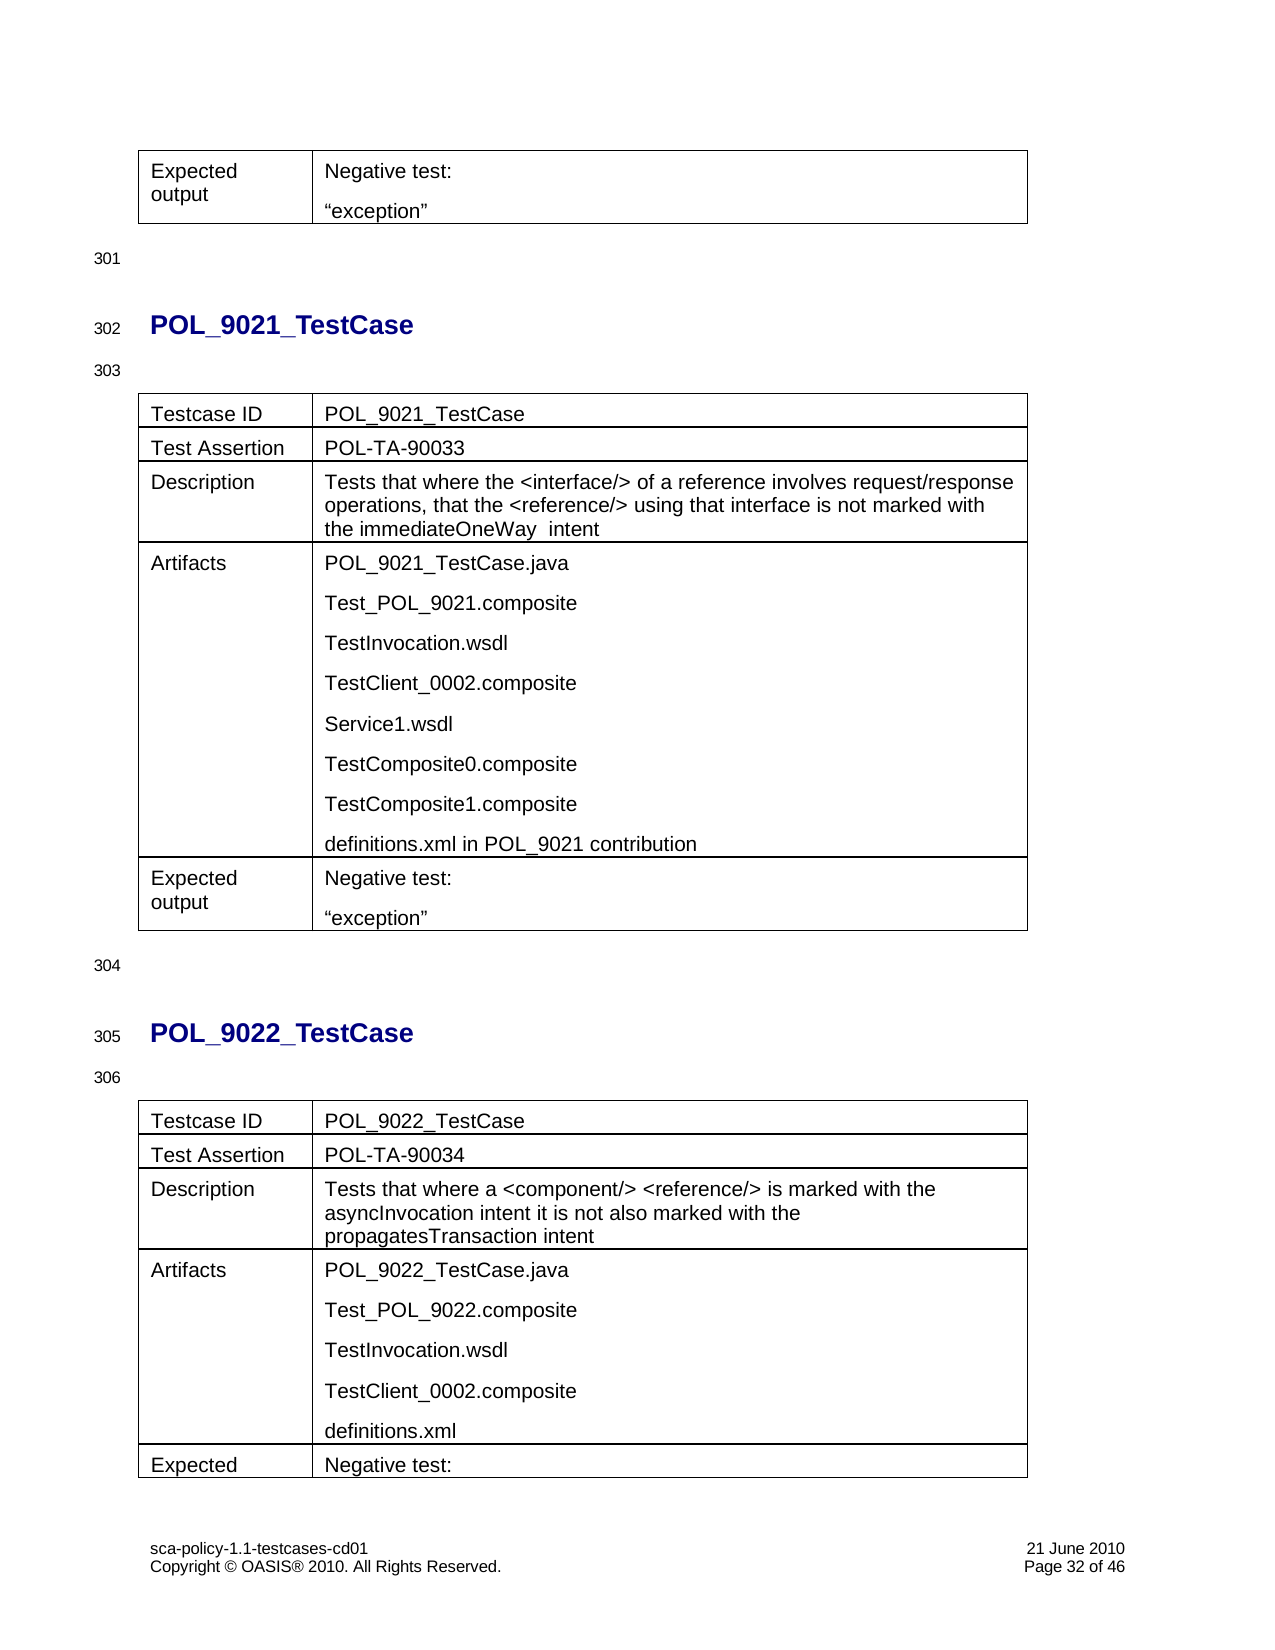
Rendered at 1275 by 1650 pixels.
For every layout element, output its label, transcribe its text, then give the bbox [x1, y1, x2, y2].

subtitle POL_9022_TestCase [150, 1017, 1125, 1047]
table_cell Description [139, 1169, 312, 1248]
table_cell Negative test: “exception” [313, 858, 1027, 930]
table_cell Expected output [139, 858, 312, 930]
table_cell Test Assertion [139, 1135, 312, 1167]
table_header POL_9022_TestCase [313, 1101, 1027, 1133]
table_cell Tests that where the <interface/> of a reference involves request/response operations, that the <reference/> using that interface is not marked with the immediateOneWay intent [313, 462, 1027, 541]
table_cell Expected [139, 1445, 312, 1477]
table_cell Tests that where a <component/> <reference/> is marked with the asyncInvocation intent it is not also marked with the propagatesTransaction intent [313, 1169, 1027, 1248]
table_cell Artifacts [139, 1250, 312, 1443]
table_cell Test Assertion [139, 428, 312, 460]
table_header POL_9021_TestCase [313, 394, 1027, 426]
table_cell Description [139, 462, 312, 541]
table_cell POL-TA-90033 [313, 428, 1027, 460]
table_cell Negative test: [313, 1445, 1027, 1477]
table_cell Artifacts [139, 543, 312, 856]
table_cell Expected output [139, 151, 312, 223]
table_cell POL-TA-90034 [313, 1135, 1027, 1167]
table_header Testcase ID [139, 1101, 312, 1133]
table_cell POL_9021_TestCase.java Test_POL_9021.composite TestInvocation.wsdl TestClient_0002.composite Service1.wsdl TestComposite0.composite TestComposite1.composite definitions.xml in POL_9021 contribution [313, 543, 1027, 856]
table_cell POL_9022_TestCase.java Test_POL_9022.composite TestInvocation.wsdl TestClient_0002.composite definitions.xml [313, 1250, 1027, 1443]
subtitle POL_9021_TestCase [150, 310, 1125, 340]
table_header Testcase ID [139, 394, 312, 426]
table_cell Negative test: “exception” [313, 151, 1027, 223]
